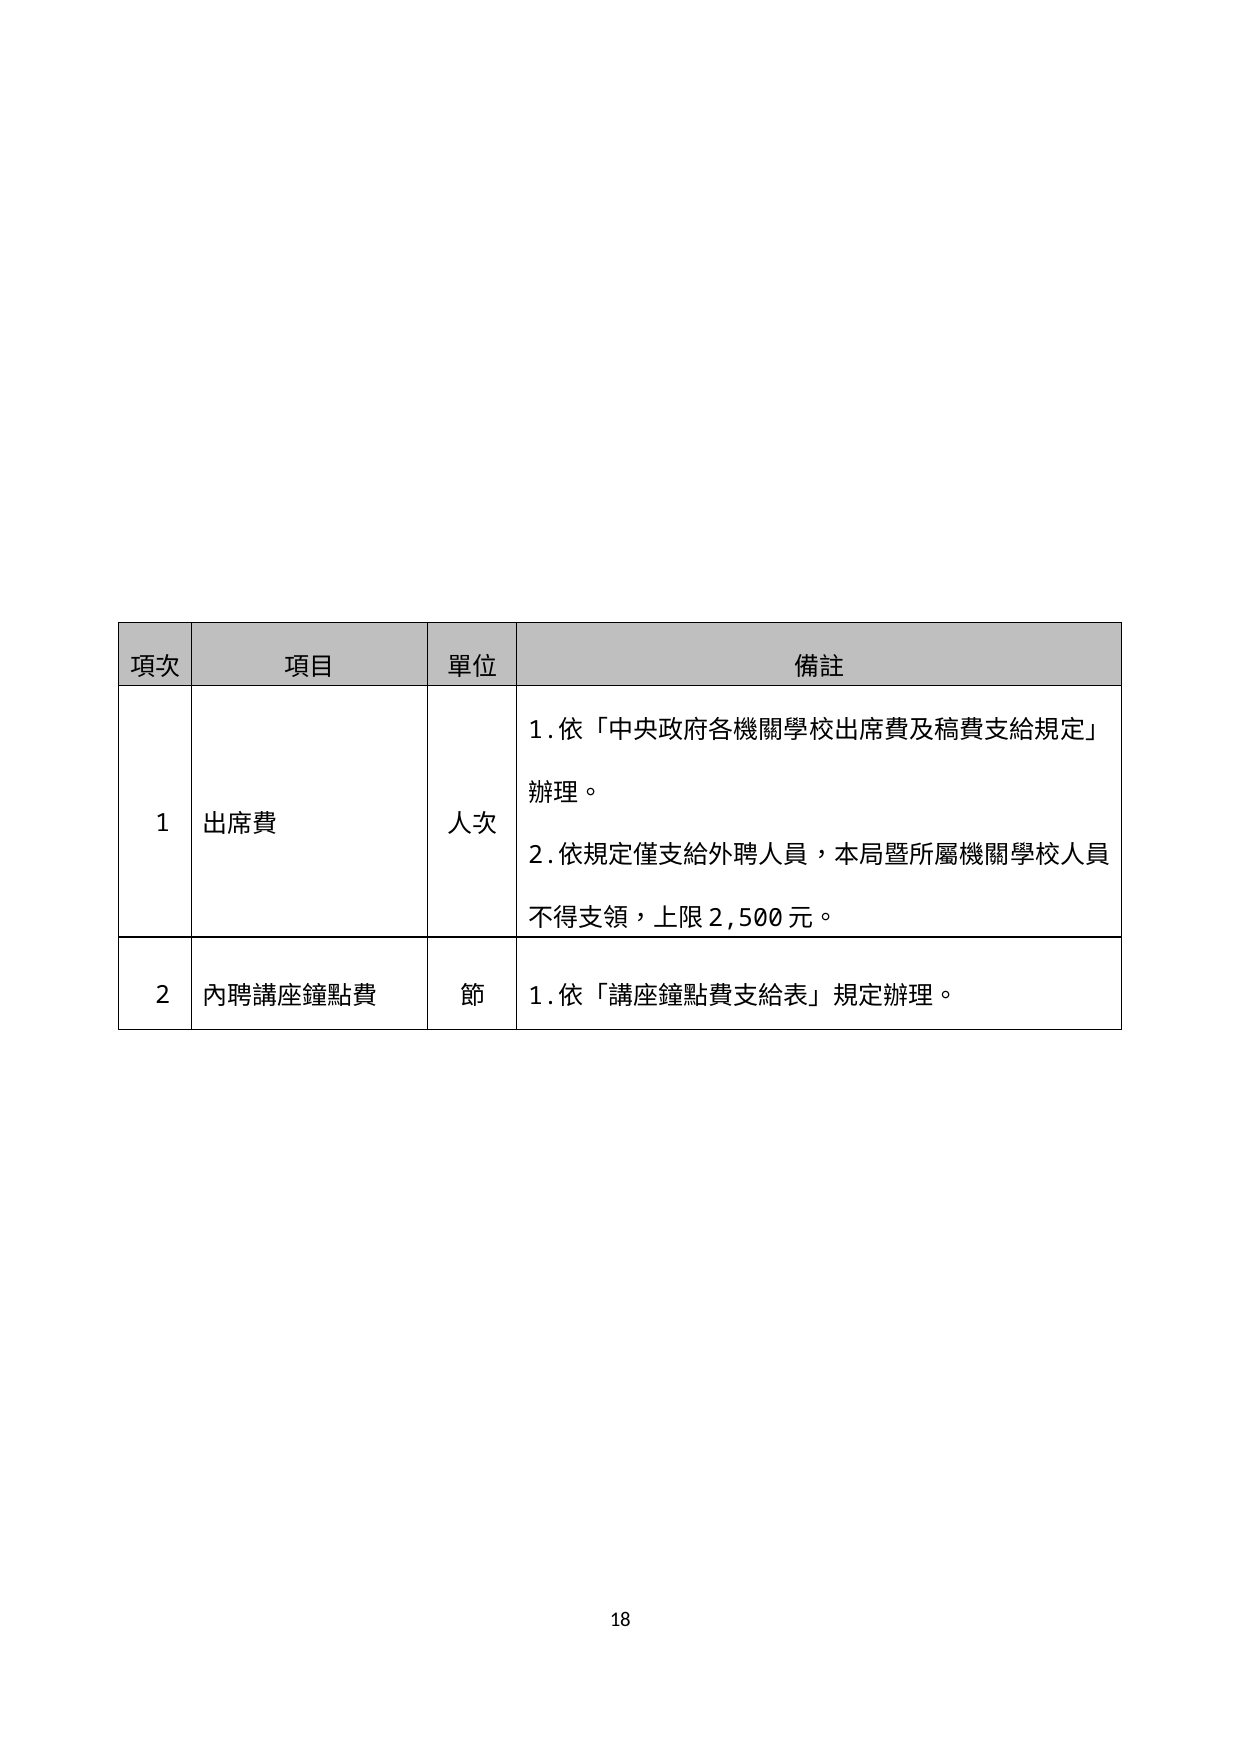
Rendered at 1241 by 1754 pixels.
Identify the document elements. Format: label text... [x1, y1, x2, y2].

table_cell 內聘講座鐘點費 [192, 938, 427, 1029]
table_cell 人次 [428, 686, 516, 936]
table_cell 節 [428, 938, 516, 1029]
table_header 備註 [517, 623, 1121, 685]
table_cell 出席費 [192, 686, 427, 936]
table_cell 2 [119, 938, 191, 1029]
table_cell 1.依「中央政府各機關學校出席費及稿費支給規定」辦理。 2.依規定僅支給外聘人員，本局暨所屬機關學校人員不得支領，上限2,500元。 [517, 686, 1121, 936]
table_header 項次 [119, 623, 191, 685]
table_header 單位 [428, 623, 516, 685]
table_cell 1.依「講座鐘點費支給表」規定辦理。 [517, 938, 1121, 1029]
table_header 項目 [192, 623, 427, 685]
table_cell 1 [119, 686, 191, 936]
